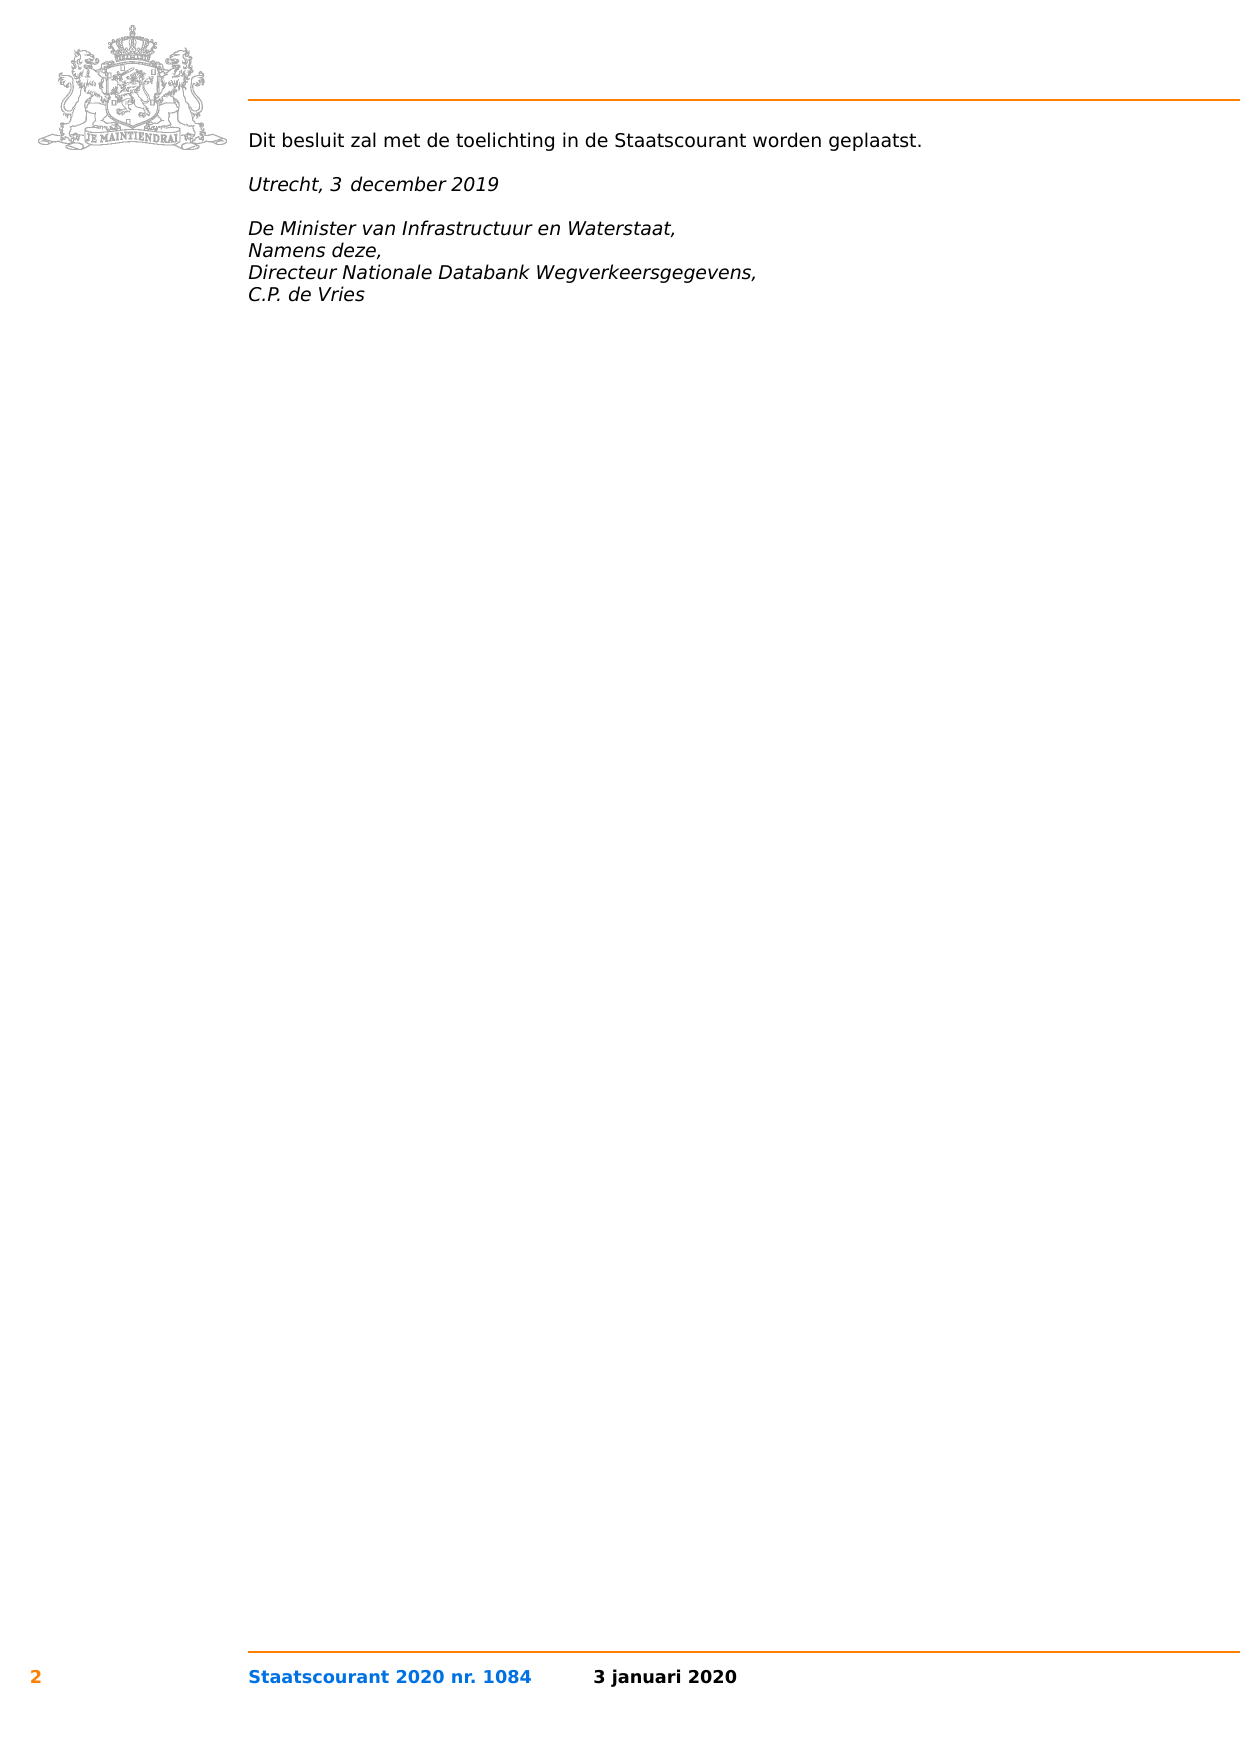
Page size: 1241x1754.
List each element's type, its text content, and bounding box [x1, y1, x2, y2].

picture [38, 25, 227, 150]
text Dit besluit zal met de toelichting in de Staatscourant worden geplaatst. [248, 130, 1163, 152]
text De Minister van Infrastructuur en Waterstaat, Namens deze, Directeur Nationale Databank Wegverkeersgegevens, C.P. de Vries [248, 218, 1163, 306]
text Utrecht, 3 december 2019 [248, 174, 1163, 196]
